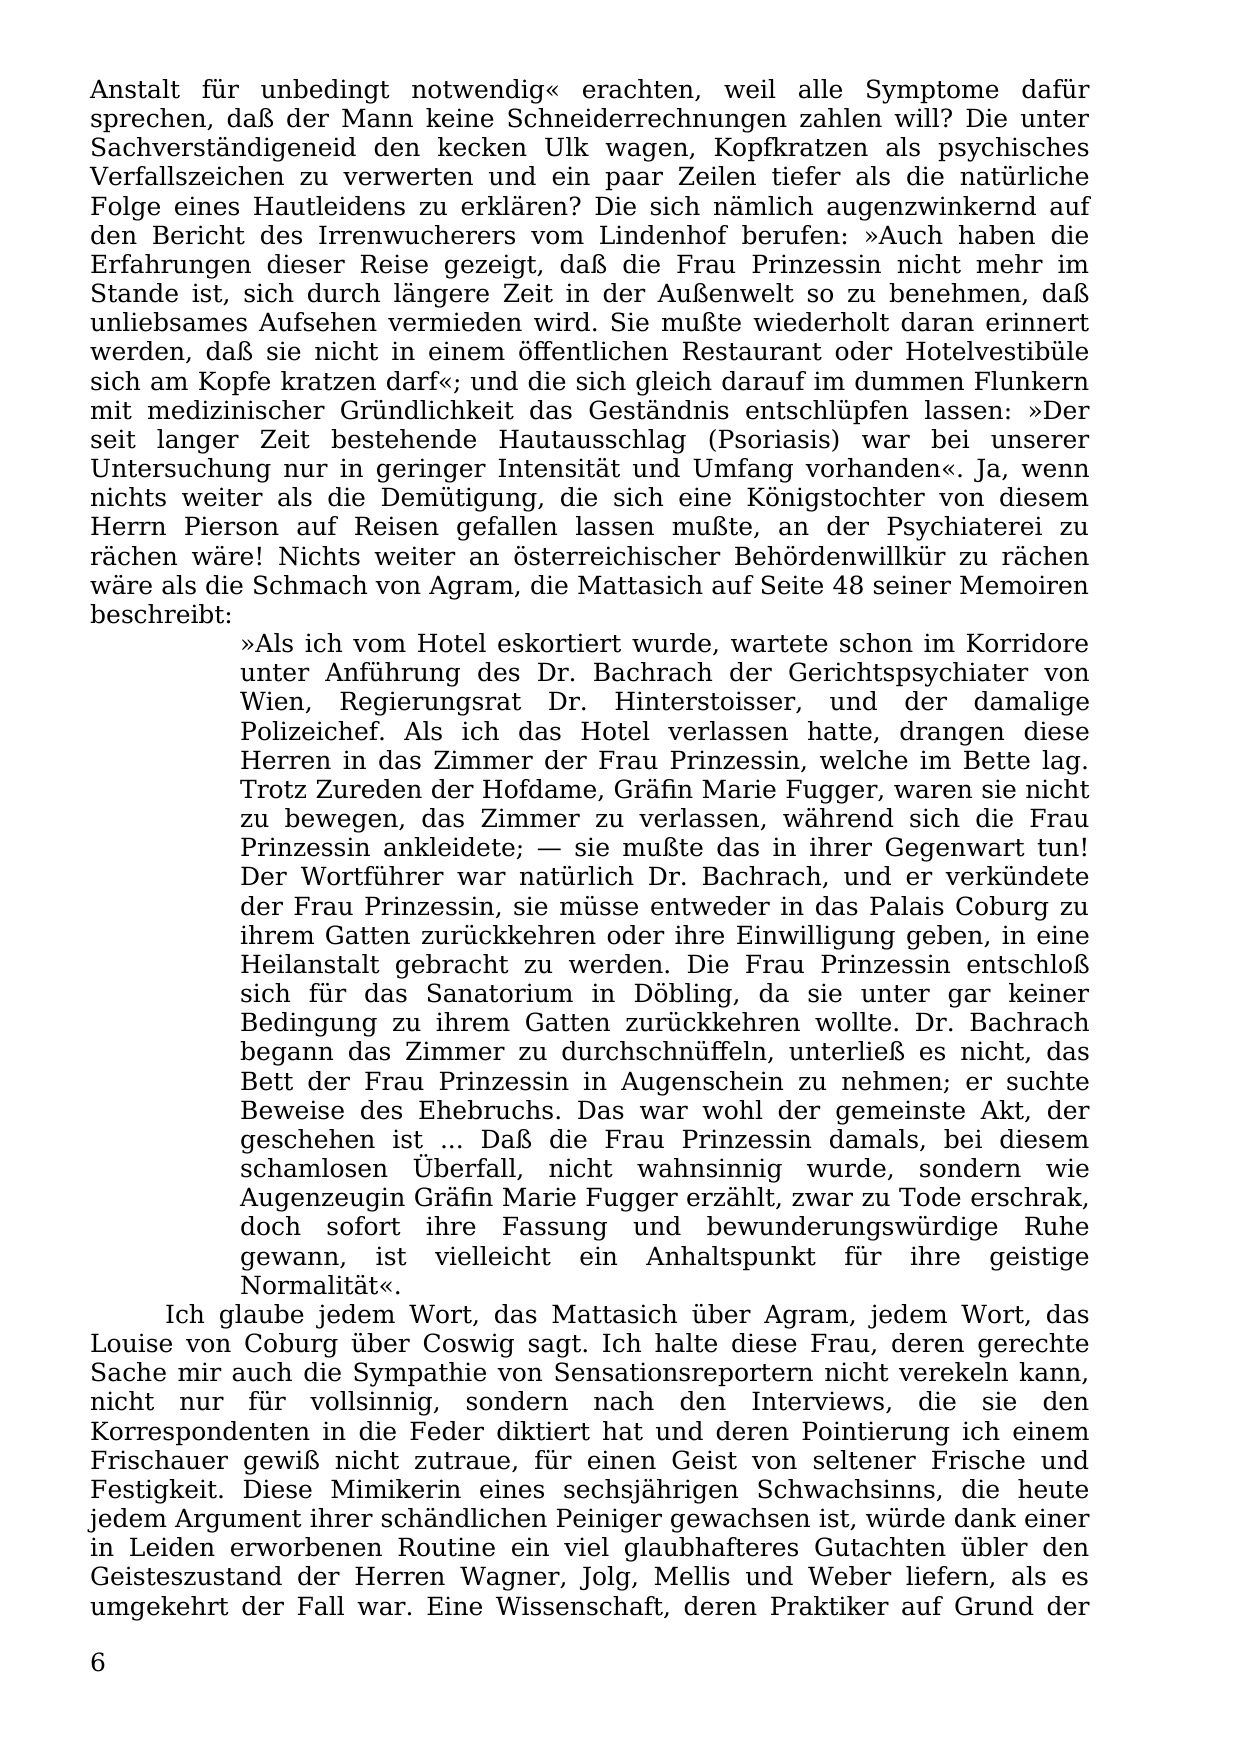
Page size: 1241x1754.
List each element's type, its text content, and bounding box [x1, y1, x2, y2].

text Anstalt für unbedingt notwendig« erachten, weil alle Symptome dafür sprechen, daß der Mann keine Schneiderrechnungen zahlen will? Die unter Sachverständigeneid den kecken Ulk wagen, Kopfkratzen als psychisches Verfallszeichen zu verwerten und ein paar Zeilen tiefer als die natürliche Folge eines Hautleidens zu erklären? Die sich nämlich augenzwinkernd auf den Bericht des Irrenwucherers vom Lindenhof berufen: »Auch haben die Erfahrungen dieser Reise gezeigt, daß die Frau Prinzessin nicht mehr im Stande ist, sich durch längere Zeit in der Außenwelt so zu benehmen, daß unliebsames Aufsehen vermieden wird. Sie mußte wiederholt daran erinnert werden, daß sie nicht in einem öffentlichen Restaurant oder Hotelvestibüle sich am Kopfe kratzen darf«; und die sich gleich darauf im dummen Flunkern mit medizinischer Gründlichkeit das Geständnis entschlüpfen lassen: »Der seit langer Zeit bestehende Hautausschlag (Psoriasis) war bei unserer Untersuchung nur in geringer Intensität und Umfang vorhanden«. Ja, wenn nichts weiter als die Demütigung, die sich eine Königstochter von diesem Herrn Pierson auf Reisen gefallen lassen mußte, an der Psychiaterei zu rächen wäre! Nichts weiter an österreichischer Behördenwillkür zu rächen wäre als die Schmach von Agram, die Mattasich auf Seite 48 seiner Memoiren beschreibt: [90, 75, 1091, 629]
text Ich glaube jedem Wort, das Mattasich über Agram, jedem Wort, das Louise von Coburg über Coswig sagt. Ich halte diese Frau, deren gerechte Sache mir auch die Sympathie von Sensationsreportern nicht verekeln kann, nicht nur für vollsinnig, sondern nach den Interviews, die sie den Korrespondenten in die Feder diktiert hat und deren Pointierung ich einem Frischauer gewiß nicht zutraue, für einen Geist von seltener Frische und Festigkeit. Diese Mimikerin eines sechsjährigen Schwachsinns, die heute jedem Argument ihrer schändlichen Peiniger gewachsen ist, würde dank einer in Leiden erworbenen Routine ein viel glaubhafteres Gutachten übler den Geisteszustand der Herren Wagner, Jolg, Mellis und Weber liefern, als es umgekehrt der Fall war. Eine Wissenschaft, deren Praktiker auf Grund der [90, 1300, 1091, 1621]
text »Als ich vom Hotel eskortiert wurde, wartete schon im Korridore unter Anführung des Dr. Bachrach der Gerichtspsychiater von Wien, Regierungsrat Dr. Hinterstoisser, und der damalige Polizeichef. Als ich das Hotel verlassen hatte, drangen diese Herren in das Zimmer der Frau Prinzessin, welche im Bette lag. Trotz Zureden der Hofdame, Gräfin Marie Fugger, waren sie nicht zu bewegen, das Zimmer zu verlassen, während sich die Frau Prinzessin ankleidete; — sie mußte das in ihrer Gegenwart tun! Der Wortführer war natürlich Dr. Bachrach, und er verkündete der Frau Prinzessin, sie müsse entweder in das Palais Coburg zu ihrem Gatten zurückkehren oder ihre Einwilligung geben, in eine Heilanstalt gebracht zu werden. Die Frau Prinzessin entschloß sich für das Sanatorium in Döbling, da sie unter gar keiner Bedingung zu ihrem Gatten zurückkehren wollte. Dr. Bachrach begann das Zimmer zu durchschnüffeln, unterließ es nicht, das Bett der Frau Prinzessin in Augenschein zu nehmen; er suchte Beweise des Ehebruchs. Das war wohl der gemeinste Akt, der geschehen ist ... Daß die Frau Prinzessin damals, bei diesem schamlosen Überfall, nicht wahnsinnig wurde, sondern wie Augenzeugin Gräfin Marie Fugger erzählt, zwar zu Tode erschrak, doch sofort ihre Fassung und bewunderungswürdige Ruhe gewann, ist vielleicht ein Anhaltspunkt für ihre geistige Normalität«. [240, 629, 1091, 1300]
